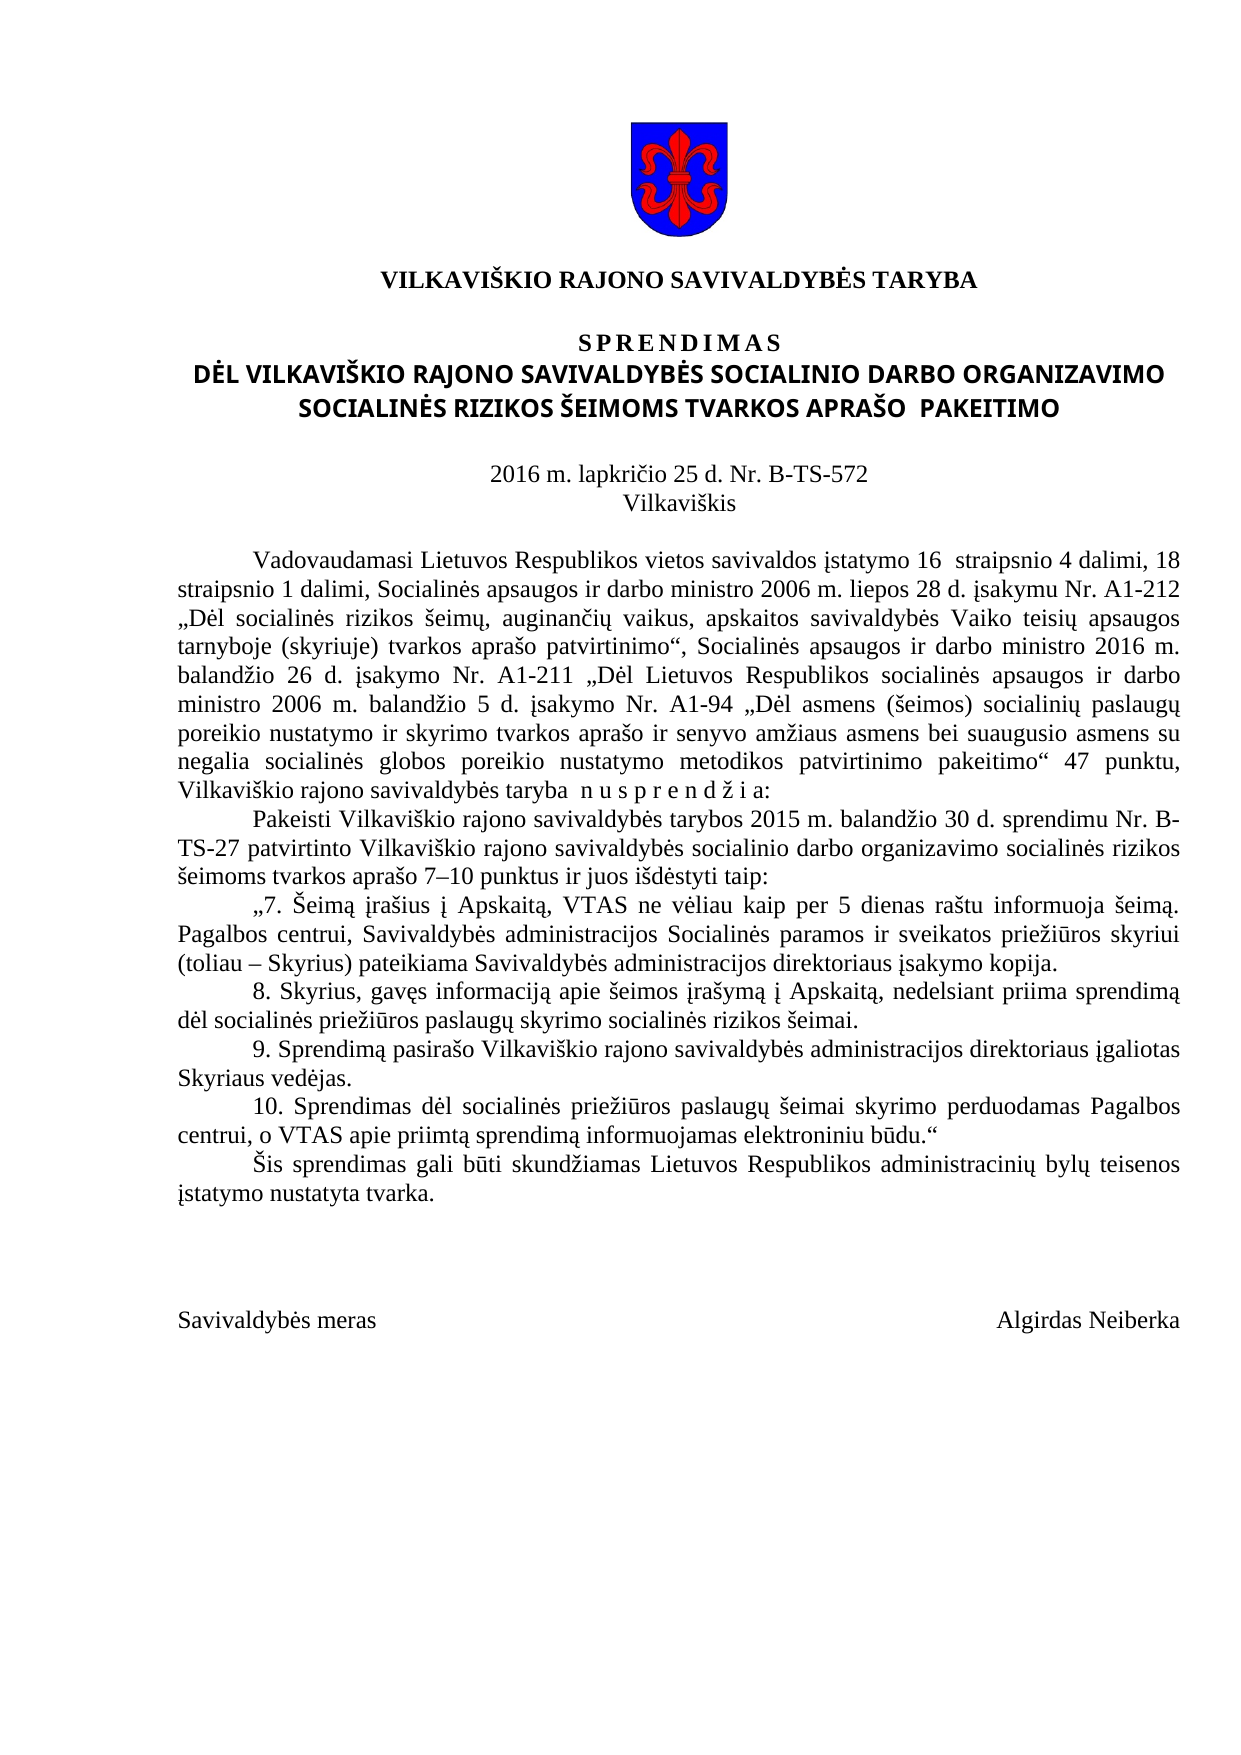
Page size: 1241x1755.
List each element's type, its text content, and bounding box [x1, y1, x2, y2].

text DĖL VILKAVIŠKIO RAJONO SAVIVALDYBĖS socialinio darbo ORGANIZAVIMO socialinės rizikos šeimoms tvarkos aprašo PAKEITIMO [177, 357, 1181, 425]
text Vadovaudamasi Lietuvos Respublikos vietos savivaldos įstatymo 16 straipsnio 4 dalimi, 18 straipsnio 1 dalimi, Socialinės apsaugos ir darbo ministro 2006 m. liepos 28 d. įsakymu Nr. A1-212 „Dėl socialinės rizikos šeimų, auginančių vaikus, apskaitos savivaldybės Vaiko teisių apsaugos tarnyboje (skyriuje) tvarkos aprašo patvirtinimo“, Socialinės apsaugos ir darbo ministro 2016 m. balandžio 26 d. įsakymo Nr. A1-211 „Dėl Lietuvos Respublikos socialinės apsaugos ir darbo ministro 2006 m. balandžio 5 d. įsakymo Nr. A1-94 „Dėl asmens (šeimos) socialinių paslaugų poreikio nustatymo ir skyrimo tvarkos aprašo ir senyvo amžiaus asmens bei suaugusio asmens su negalia socialinės globos poreikio nustatymo metodikos patvirtinimo pakeitimo“ 47 punktu, Vilkaviškio rajono savivaldybės taryba n u s p r e n d ž i a: [177, 545, 1181, 804]
text SpREndimas [177, 328, 1181, 357]
text „7. Šeimą įrašius į Apskaitą, VTAS ne vėliau kaip per 5 dienas raštu informuoja šeimą. Pagalbos centrui, Savivaldybės administracijos Socialinės paramos ir sveikatos priežiūros skyriui (toliau – Skyrius) pateikiama Savivaldybės administracijos direktoriaus įsakymo kopija. [177, 890, 1181, 976]
text Vilkaviškis [177, 488, 1181, 516]
text Savivaldybės meras Algirdas Neiberka [177, 1306, 1181, 1334]
text 9. Sprendimą pasirašo Vilkaviškio rajono savivaldybės administracijos direktoriaus įgaliotas Skyriaus vedėjas. [177, 1034, 1181, 1091]
text 8. Skyrius, gavęs informaciją apie šeimos įrašymą į Apskaitą, nedelsiant priima sprendimą dėl socialinės priežiūros paslaugų skyrimo socialinės rizikos šeimai. [177, 976, 1181, 1034]
text Pakeisti Vilkaviškio rajono savivaldybės tarybos 2015 m. balandžio 30 d. sprendimu Nr. B-TS-27 patvirtinto Vilkaviškio rajono savivaldybės socialinio darbo organizavimo socialinės rizikos šeimoms tvarkos aprašo 7–10 punktus ir juos išdėstyti taip: [177, 804, 1181, 890]
text 10. Sprendimas dėl socialinės priežiūros paslaugų šeimai skyrimo perduodamas Pagalbos centrui, o VTAS apie priimtą sprendimą informuojamas elektroniniu būdu.“ [177, 1091, 1181, 1149]
text Šis sprendimas gali būti skundžiamas Lietuvos Respublikos administracinių bylų teisenos įstatymo nustatyta tvarka. [177, 1149, 1181, 1206]
text VILKAVIŠKIO RAJONO SAVIVALDYBĖS TARYBA [177, 265, 1181, 294]
text 2016 m. lapkričio 25 d. Nr. B-TS-572 [177, 459, 1181, 488]
